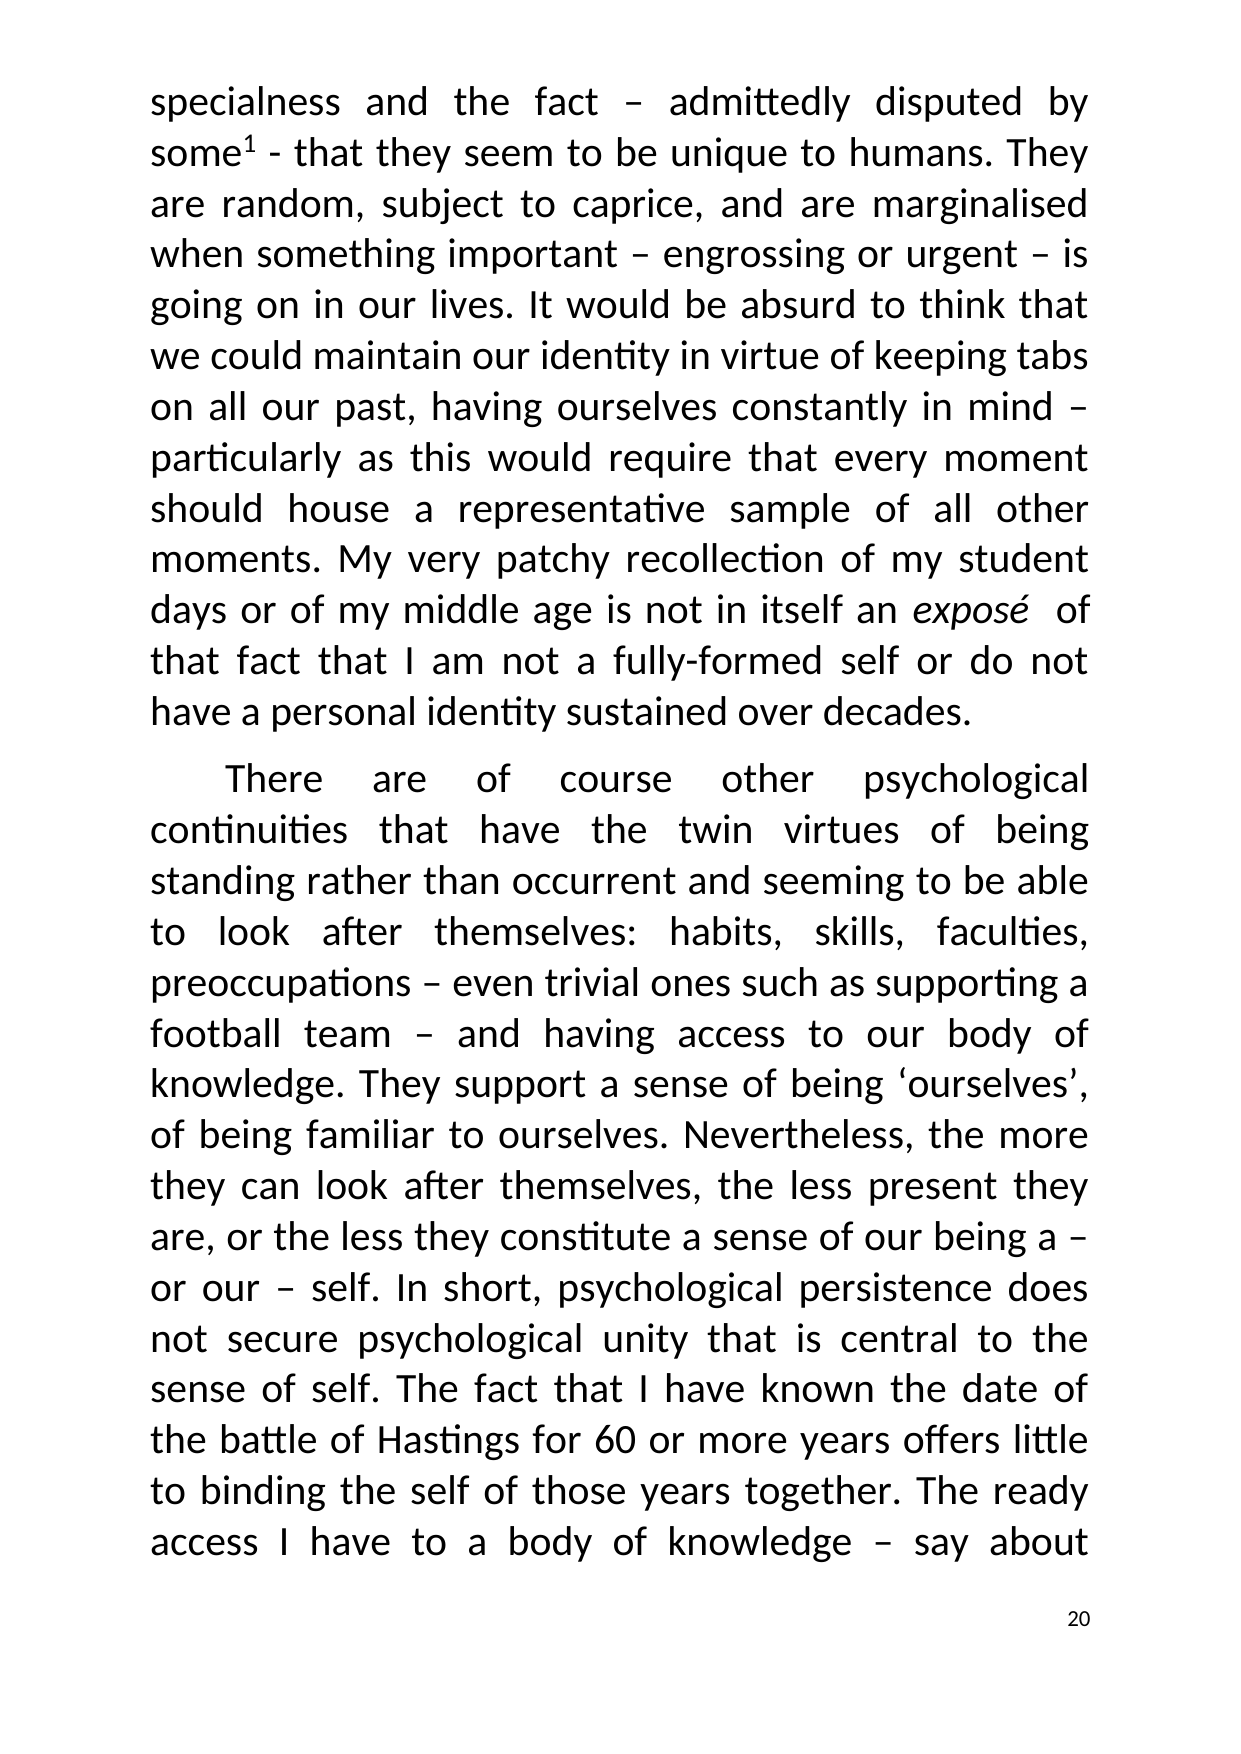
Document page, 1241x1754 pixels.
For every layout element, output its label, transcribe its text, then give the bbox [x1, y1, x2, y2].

text There are of course other psychological continuities that have the twin virtues of being standing rather than occurrent and seeming to be able to look after themselves: habits, skills, faculties, preoccupations – even trivial ones such as supporting a football team – and having access to our body of knowledge. They support a sense of being ‘ourselves’, of being familiar to ourselves. Nevertheless, the more they can look after themselves, the less present they are, or the less they constitute a sense of our being a – or our – self. In short, psychological persistence does not secure psychological unity that is central to the sense of self. The fact that I have known the date of the battle of Hastings for 60 or more years offers little to binding the self of those years together. The ready access I have to a body of knowledge – say about [150, 752, 1090, 1566]
text specialness and the fact – admittedly disputed by some1 - that they seem to be unique to humans. They are random, subject to caprice, and are marginalised when something important – engrossing or urgent – is going on in our lives. It would be absurd to think that we could maintain our identity in virtue of keeping tabs on all our past, having ourselves constantly in mind – particularly as this would require that every moment should house a representative sample of all other moments. My very patchy recollection of my student days or of my middle age is not in itself an exposé of that fact that I am not a fully-formed self or do not have a personal identity sustained over decades. [150, 75, 1090, 736]
